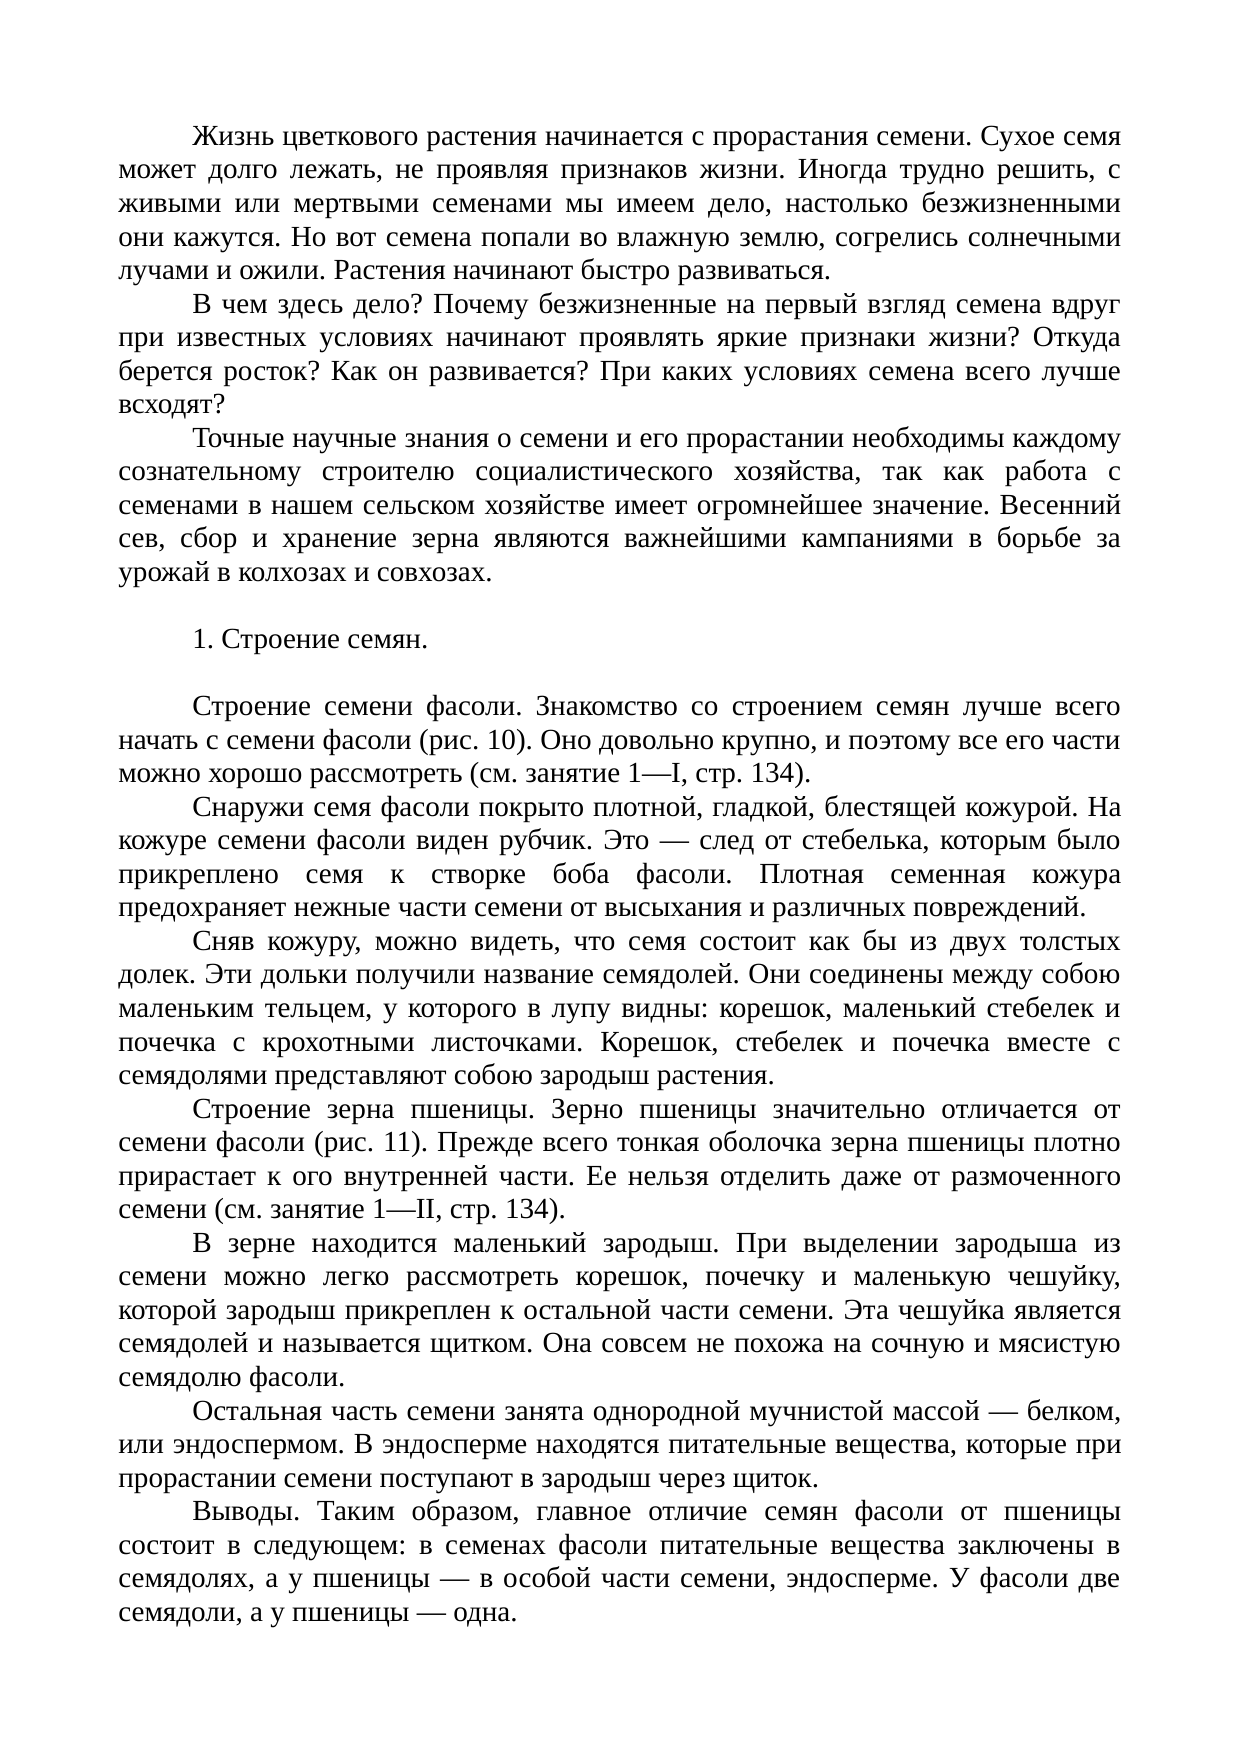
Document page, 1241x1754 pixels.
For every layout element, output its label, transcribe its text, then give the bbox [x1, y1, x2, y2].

text Точные научные знания о семени и его прорастании необходимы каждому сознательному строителю социалистического хозяйства, так как работа с семенами в нашем сельском хозяйстве имеет огромнейшее значение. Весенний сев, сбор и хранение зерна являются важнейшими кампаниями в борьбе за урожай в колхозах и совхозах. [118, 420, 1122, 588]
text Сняв кожуру, можно видеть, что семя состоит как бы из двух толстых долек. Эти дольки получили название семядолей. Они соединены между собою маленьким тельцем, у которого в лупу видны: корешок, маленький стебелек и почечка с крохотными листочками. Корешок, стебелек и почечка вместе с семядолями представляют собою зародыш растения. [118, 923, 1122, 1091]
text В чем здесь дело? Почему безжизненные на первый взгляд семена вдруг при известных условиях начинают проявлять яркие признаки жизни? Откуда берется росток? Как он развивается? При каких условиях семена всего лучше всходят? [118, 286, 1122, 420]
text Строение зерна пшеницы. Зерно пшеницы значительно отличается от семени фасоли (рис. 11). Прежде всего тонкая оболочка зерна пшеницы плотно прирастает к ого внутренней части. Ее нельзя отделить даже от размоченного семени (см. занятие 1—II, стр. 134). [118, 1091, 1122, 1225]
text В зерне находится маленький зародыш. При выделении зародыша из семени можно легко рассмотреть корешок, почечку и маленькую чешуйку, которой зародыш прикреплен к остальной части семени. Эта чешуйка является семядолей и называется щитком. Она совсем не похожа на сочную и мясистую семядолю фасоли. [118, 1225, 1122, 1393]
text Снаружи семя фасоли покрыто плотной, гладкой, блестящей кожурой. На кожуре семени фасоли виден рубчик. Это — след от стебелька, которым было прикреплено семя к створке боба фасоли. Плотная семенная кожура предохраняет нежные части семени от высыхания и различных повреждений. [118, 789, 1122, 923]
text Остальная часть семени занята однородной мучнистой массой — белком, или эндоспермом. В эндосперме находятся питательные вещества, которые при прорастании семени поступают в зародыш через щиток. [118, 1393, 1122, 1493]
text Жизнь цветкового растения начинается с прорастания семени. Сухое семя может долго лежать, не проявляя признаков жизни. Иногда трудно решить, с живыми или мертвыми семенами мы имеем дело, настолько безжизненными они кажутся. Но вот семена попали во влажную землю, согрелись солнечными лучами и ожили. Растения начинают быстро развиваться. [118, 118, 1122, 286]
text Строение семени фасоли. Знакомство со строением семян лучше всего начать с семени фасоли (рис. 10). Оно довольно крупно, и поэтому все его части можно хорошо рассмотреть (см. занятие 1—I, стр. 134). [118, 688, 1122, 789]
text 1. Строение семян. [118, 621, 1122, 655]
text Выводы. Таким образом, главное отличие семян фасоли от пшеницы состоит в следующем: в семенах фасоли питательные вещества заключены в семядолях, а у пшеницы — в особой части семени, эндосперме. У фасоли две семядоли, а у пшеницы — одна. [118, 1493, 1122, 1627]
